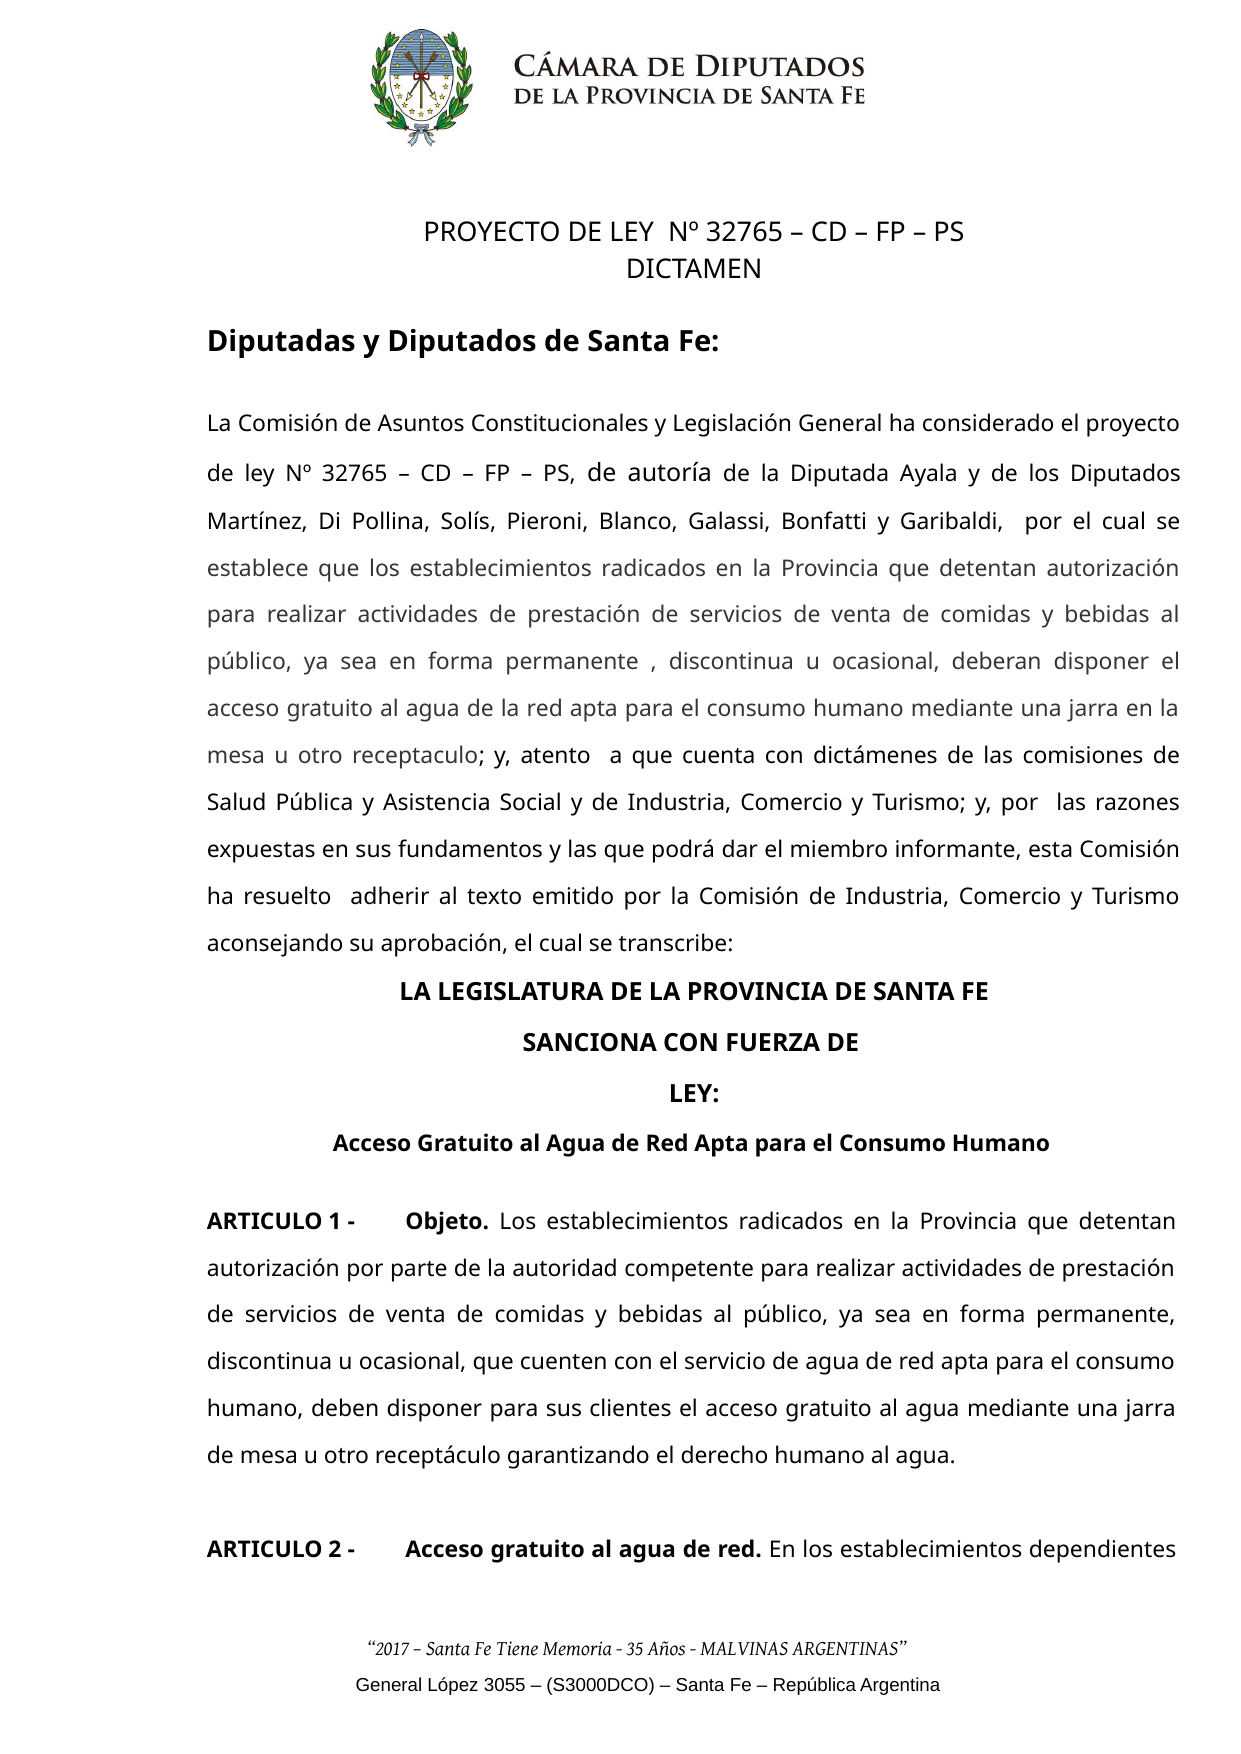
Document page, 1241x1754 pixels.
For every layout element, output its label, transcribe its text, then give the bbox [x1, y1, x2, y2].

subtitle Diputadas y Diputados de Santa Fe: [207, 320, 1181, 360]
text SANCIONA CON FUERZA DE [207, 1024, 1181, 1058]
text Acceso Gratuito al Agua de Red Apta para el Consumo Humano [207, 1126, 1176, 1158]
text LA LEGISLATURA DE LA PROVINCIA DE SANTA FE [207, 973, 1181, 1007]
text PROYECTO DE LEY Nº 32765 – CD – FP – PS [207, 213, 1181, 249]
text DICTAMEN [207, 249, 1181, 286]
text Acceso gratuito al agua de red. En los establecimientos dependientes [207, 1533, 1176, 1564]
picture [370, 29, 865, 151]
text La Comisión de Asuntos Constitucionales y Legislación General ha considerado el proyecto de ley Nº 32765 – CD – FP – PS, de autoría de la Diputada Ayala y de los Diputados Martínez, Di Pollina, Solís, Pieroni, Blanco, Galassi, Bonfatti y Garibaldi, por el cual se establece que los establecimientos radicados en la Provincia que detentan autorización para realizar actividades de prestación de servicios de venta de comidas y bebidas al público, ya sea en forma permanente , discontinua u ocasional, deberan disponer el acceso gratuito al agua de la red apta para el consumo humano mediante una jarra en la mesa u otro receptaculo; y, atento a que cuenta con dictámenes de las comisiones de Salud Pública y Asistencia Social y de Industria, Comercio y Turismo; y, por las razones expuestas en sus fundamentos y las que podrá dar el miembro informante, esta Comisión ha resuelto adherir al texto emitido por la Comisión de Industria, Comercio y Turismo aconsejando su aprobación, el cual se transcribe: [207, 407, 1181, 958]
table_header ARTICULO 2 - [207, 1533, 405, 1563]
table_header ARTICULO 1 - [207, 1205, 405, 1235]
text Objeto. Los establecimientos radicados en la Provincia que detentan autorización por parte de la autoridad competente para realizar actividades de prestación de servicios de venta de comidas y bebidas al público, ya sea en forma permanente, discontinua u ocasional, que cuenten con el servicio de agua de red apta para el consumo humano, deben disponer para sus clientes el acceso gratuito al agua mediante una jarra de mesa u otro receptáculo garantizando el derecho humano al agua. [207, 1204, 1176, 1470]
text LEY: [207, 1075, 1181, 1109]
